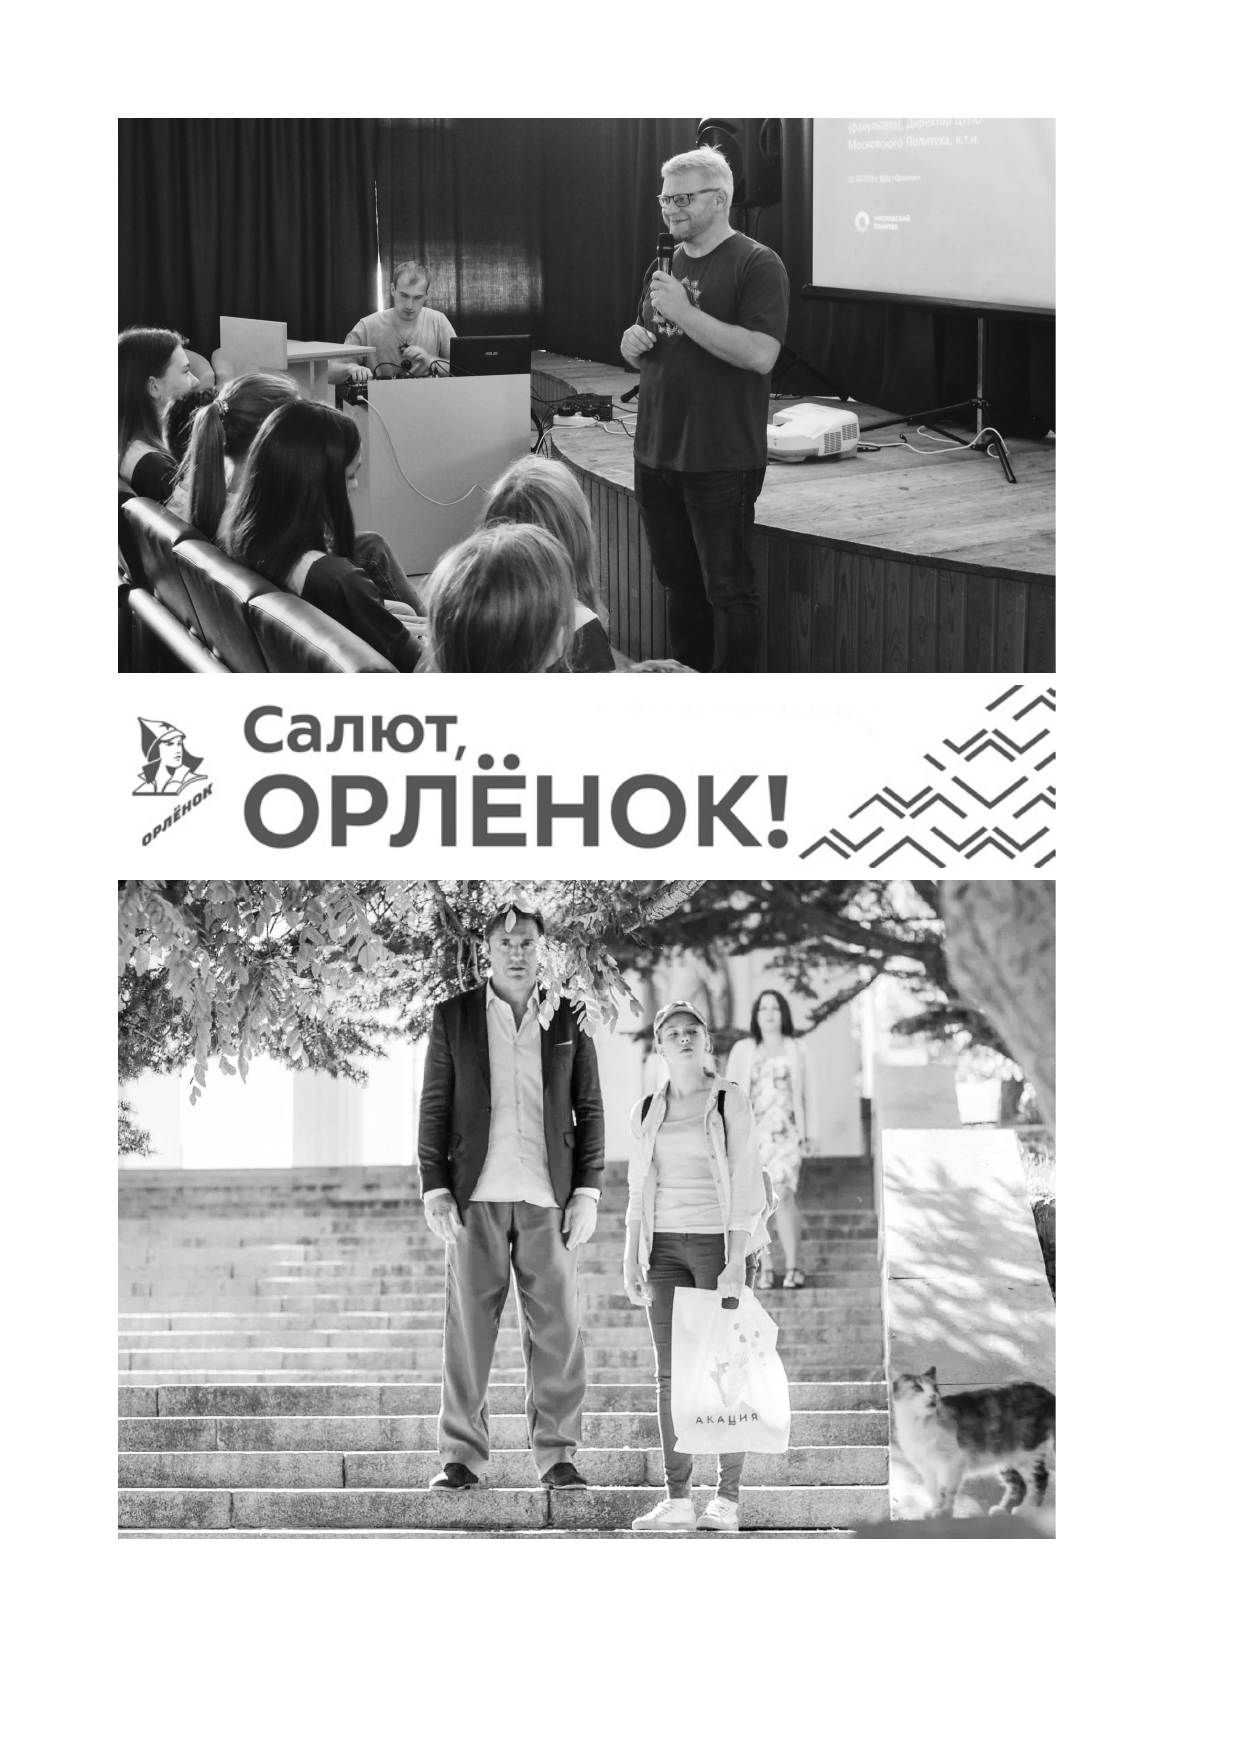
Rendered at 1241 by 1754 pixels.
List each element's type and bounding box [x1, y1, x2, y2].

picture [118, 880, 1056, 1539]
picture [118, 685, 1056, 868]
picture [118, 118, 1056, 673]
